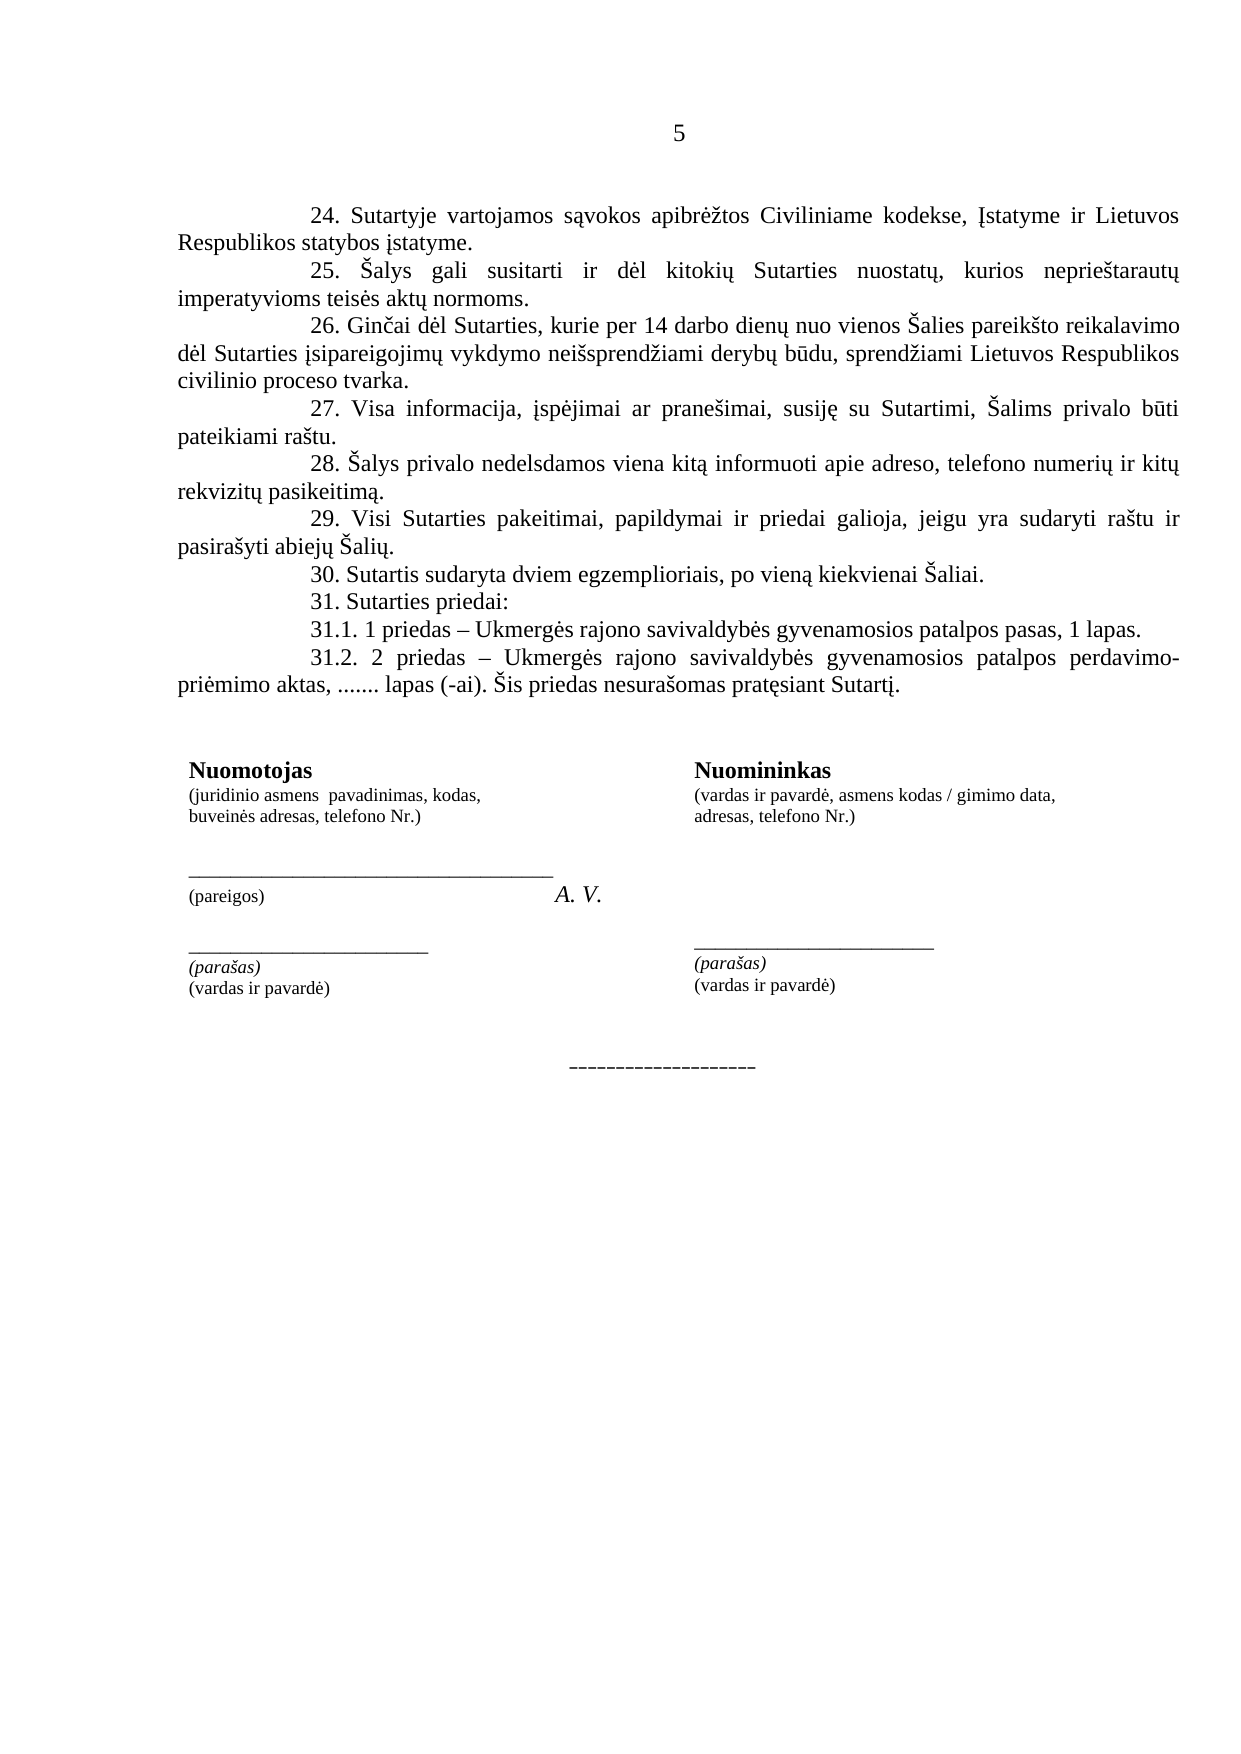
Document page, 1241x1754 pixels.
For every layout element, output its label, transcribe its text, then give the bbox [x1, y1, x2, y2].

table_cell ___________________________________ (pareigos) A. V. _______________________ (parašas) (vardas ir pavardė) [177, 856, 683, 999]
text 25. Šalys gali susitarti ir dėl kitokių Sutarties nuostatų, kurios neprieštarautų imperatyvioms teisės aktų normoms. [177, 256, 1181, 311]
text 26. Ginčai dėl Sutarties, kurie per 14 darbo dienų nuo vienos Šalies pareikšto reikalavimo dėl Sutarties įsipareigojimų vykdymo neišsprendžiami derybų būdu, sprendžiami Lietuvos Respublikos civilinio proceso tvarka. [177, 311, 1181, 394]
text 31.1. 1 priedas – Ukmergės rajono savivaldybės gyvenamosios patalpos pasas, 1 lapas. [177, 615, 1181, 642]
text 24. Sutartyje vartojamos sąvokos apibrėžtos Civiliniame kodekse, Įstatyme ir Lietuvos Respublikos statybos įstatyme. [177, 201, 1181, 256]
table_cell _______________________ (parašas) (vardas ir pavardė) [683, 856, 1181, 999]
text 30. Sutartis sudaryta dviem egzemplioriais, po vieną kiekvienai Šaliai. [177, 560, 1181, 587]
text 29. Visi Sutarties pakeitimai, papildymai ir priedai galioja, jeigu yra sudaryti raštu ir pasirašyti abiejų Šalių. [177, 504, 1181, 560]
text 31.2. 2 priedas – Ukmergės rajono savivaldybės gyvenamosios patalpos perdavimo-priėmimo aktas, ....... lapas (-ai). Šis priedas nesurašomas pratęsiant Sutartį. [177, 642, 1181, 698]
text 31. Sutarties priedai: [177, 587, 1181, 615]
table_header Nuomotojas (juridinio asmens pavadinimas, kodas, buveinės adresas, telefono Nr.) [177, 756, 683, 856]
text 28. Šalys privalo nedelsdamos viena kitą informuoti apie adreso, telefono numerių ir kitų rekvizitų pasikeitimą. [177, 449, 1181, 504]
text 27. Visa informacija, įspėjimai ar pranešimai, susiję su Sutartimi, Šalims privalo būti pateikiami raštu. [177, 394, 1181, 449]
text –––––––––––––––––––– [177, 1053, 1147, 1078]
table_header Nuomininkas (vardas ir pavardė, asmens kodas / gimimo data, adresas, telefono Nr.) [683, 756, 1181, 856]
